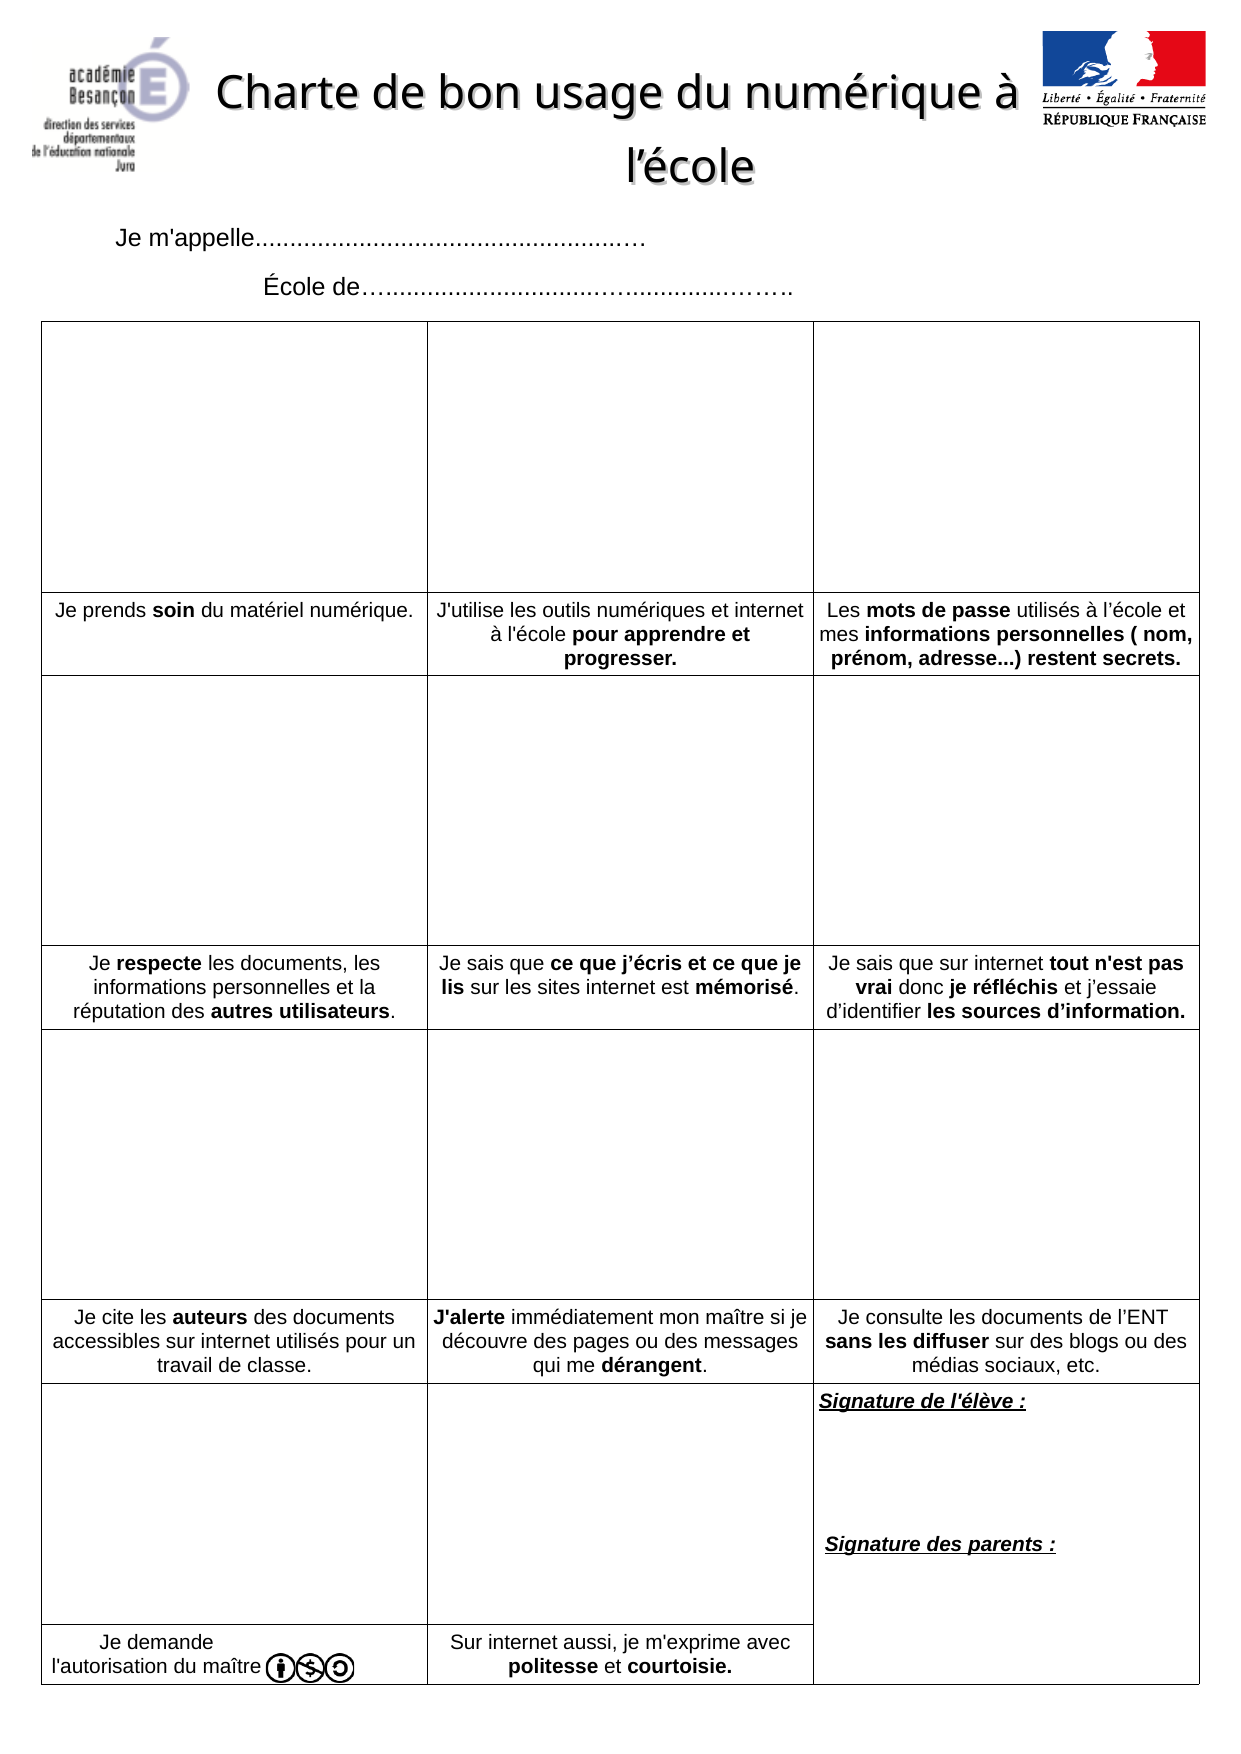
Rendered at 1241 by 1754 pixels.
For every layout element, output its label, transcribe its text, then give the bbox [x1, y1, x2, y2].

picture [32, 37, 193, 175]
table_cell Je consulte les documents de l’ENT sans les diffuser sur des blogs ou des médias sociaux, etc. [814, 1300, 1199, 1383]
table_cell Signature de l'élève : Signature des parents : [814, 1384, 1199, 1684]
table_cell [814, 1030, 1199, 1299]
table_cell [814, 676, 1199, 945]
table_cell Je sais que sur internet tout n'est pas vrai donc je réfléchis et j’essaie d’identifier les sources d’information. [814, 946, 1199, 1029]
table_cell Je sais que ce que j’écris et ce que je lis sur les sites internet est mémorisé. [428, 946, 813, 1029]
text Je m'appelle.....................................................… [41, 223, 1199, 252]
text Charte de bon usage du numérique à l’école [41, 59, 1199, 196]
table_cell Les mots de passe utilisés à l’école et mes informations personnelles ( nom, prénom, adresse...) restent secrets. [814, 593, 1199, 675]
table_cell [42, 676, 427, 945]
picture [265, 1653, 355, 1683]
table_cell [428, 1384, 813, 1624]
table_cell [42, 1384, 427, 1624]
table_cell [428, 676, 813, 945]
table_header [428, 322, 813, 592]
table_cell Je cite les auteurs des documents accessibles sur internet utilisés pour un travail de classe. [42, 1300, 427, 1383]
table_cell [428, 1030, 813, 1299]
text École de…...............................…...............…….. [41, 272, 1199, 301]
table_cell J'alerte immédiatement mon maître si je découvre des pages ou des messages qui me dérangent. [428, 1300, 813, 1383]
table_cell [42, 1030, 427, 1299]
table_cell Je demande l'autorisation du maître [42, 1625, 427, 1684]
table_header [42, 322, 427, 592]
table_cell Je respecte les documents, les informations personnelles et la réputation des autres utilisateurs. [42, 946, 427, 1029]
table_header [814, 322, 1199, 592]
table_cell Je prends soin du matériel numérique. [42, 593, 427, 675]
table_cell Sur internet aussi, je m'exprime avec politesse et courtoisie. [428, 1625, 813, 1684]
table_cell J'utilise les outils numériques et internet à l'école pour apprendre et progresser. [428, 593, 813, 675]
